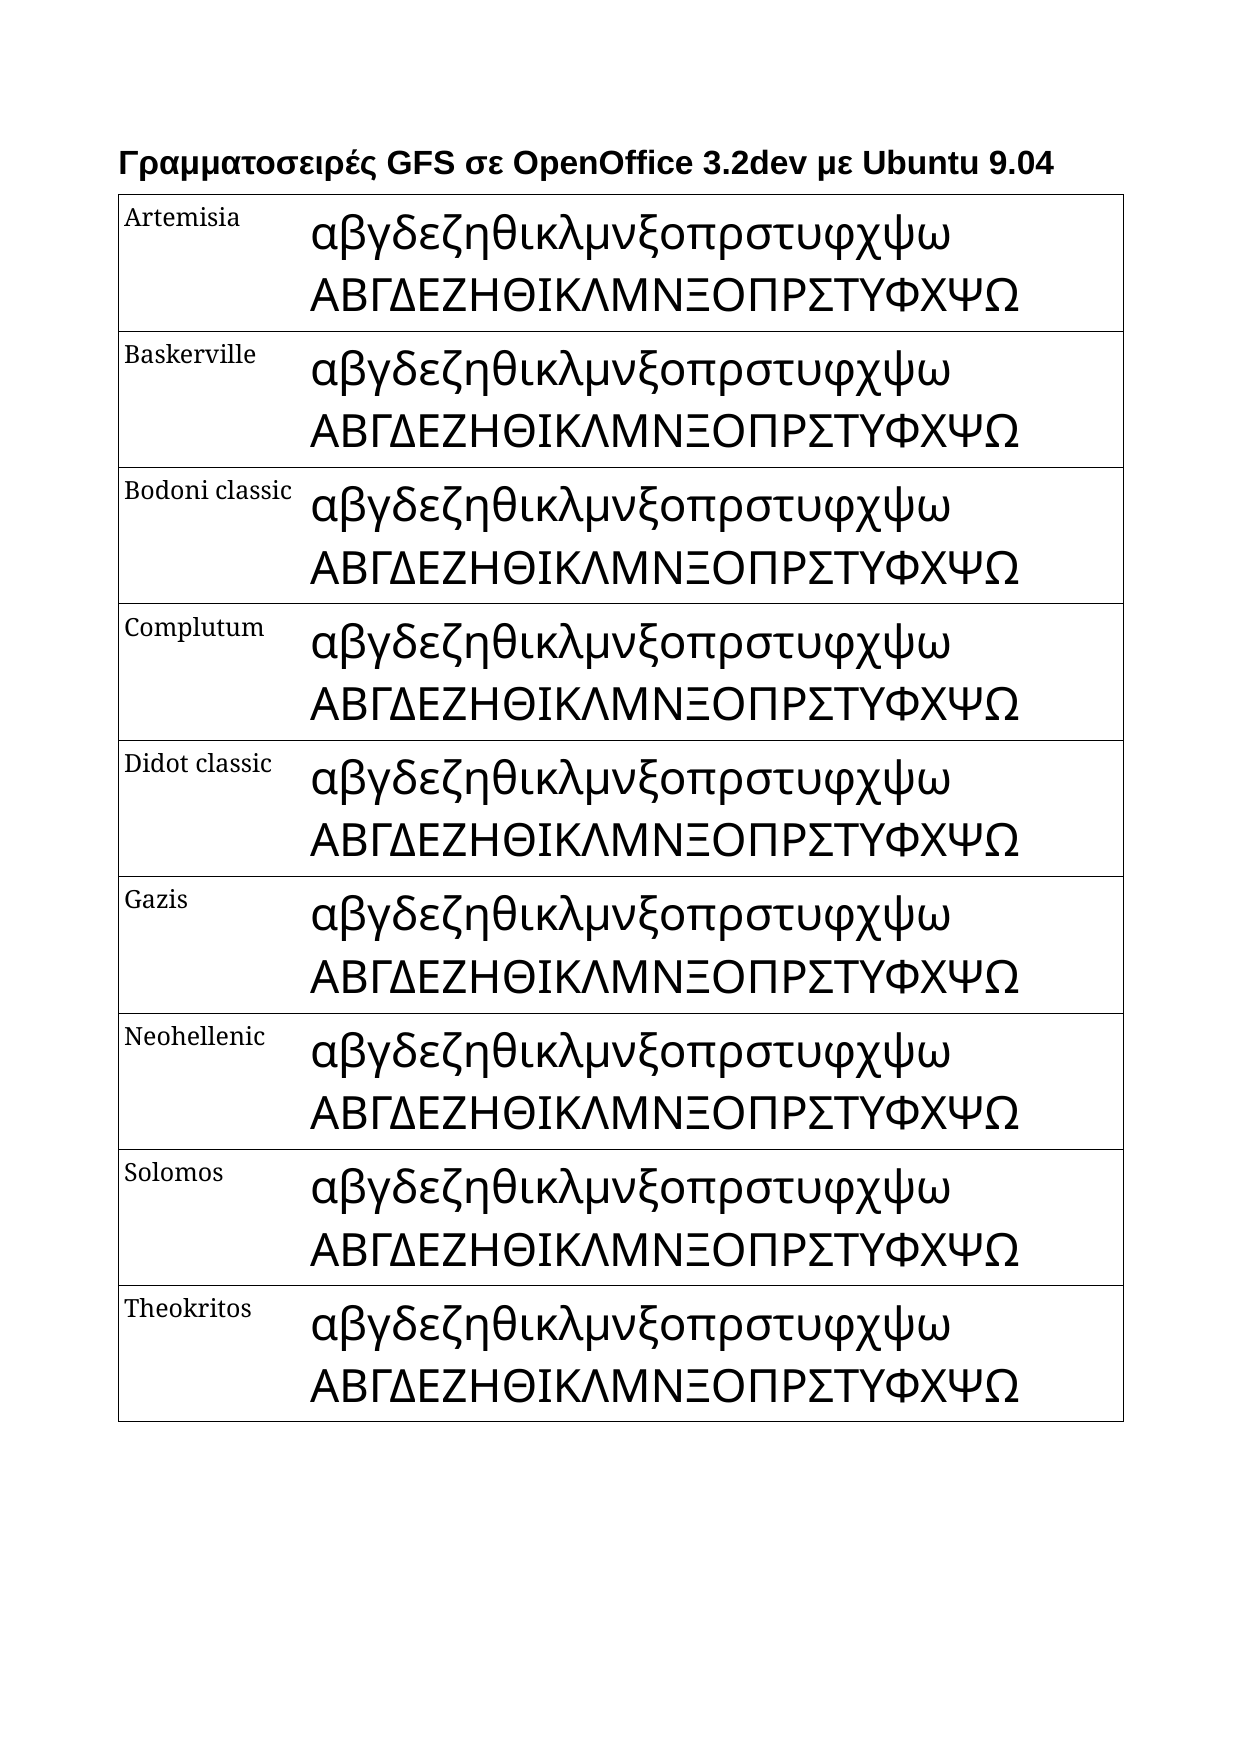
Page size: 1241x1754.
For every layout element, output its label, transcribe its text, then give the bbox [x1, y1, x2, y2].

table_cell αβγδεζηθικλμνξοπρστυφχψω ΑΒΓΔΕΖΗΘΙΚΛΜΝΞΟΠΡΣΤΥΦΧΨΩ [304, 1286, 1123, 1421]
table_cell Neohellenic [119, 1014, 304, 1149]
table_cell Complutum [119, 604, 304, 740]
table_cell Theokritos [119, 1286, 304, 1421]
table_header Artemisia [119, 195, 304, 331]
table_cell αβγδεζηθικλμνξοπρστυφχψω ΑΒΓΔΕΖΗΘΙΚΛΜΝΞΟΠΡΣΤΥΦΧΨΩ [304, 1014, 1123, 1149]
table_header αβγδεζηθικλμνξοπρστυφχψω ΑΒΓΔΕΖΗΘΙΚΛΜΝΞΟΠΡΣΤΥΦΧΨΩ [304, 195, 1123, 331]
table_cell αβγδεζηθικλμνξοπρστυφχψω ΑΒΓΔΕΖΗΘΙΚΛΜΝΞΟΠΡΣΤΥΦΧΨΩ [304, 877, 1123, 1012]
table_cell Gazis [119, 877, 304, 1012]
table_cell αβγδεζηθικλμνξοπρστυφχψω ΑΒΓΔΕΖΗΘΙΚΛΜΝΞΟΠΡΣΤΥΦΧΨΩ [304, 468, 1123, 603]
table_cell αβγδεζηθικλμνξοπρστυφχψω ΑΒΓΔΕΖΗΘΙΚΛΜΝΞΟΠΡΣΤΥΦΧΨΩ [304, 1150, 1123, 1285]
table_cell Bodoni classic [119, 468, 304, 603]
table_cell Didot classic [119, 741, 304, 876]
table_cell αβγδεζηθικλμνξοπρστυφχψω ΑΒΓΔΕΖΗΘΙΚΛΜΝΞΟΠΡΣΤΥΦΧΨΩ [304, 604, 1123, 740]
subtitle Γραμματοσειρές GFS σε OpenOffice 3.2dev με Ubuntu 9.04 [118, 143, 1122, 182]
table_cell Baskerville [119, 332, 304, 467]
table_cell αβγδεζηθικλμνξοπρστυφχψω ΑΒΓΔΕΖΗΘΙΚΛΜΝΞΟΠΡΣΤΥΦΧΨΩ [304, 741, 1123, 876]
table_cell Solomos [119, 1150, 304, 1285]
table_cell αβγδεζηθικλμνξοπρστυφχψω ΑΒΓΔΕΖΗΘΙΚΛΜΝΞΟΠΡΣΤΥΦΧΨΩ [304, 332, 1123, 467]
